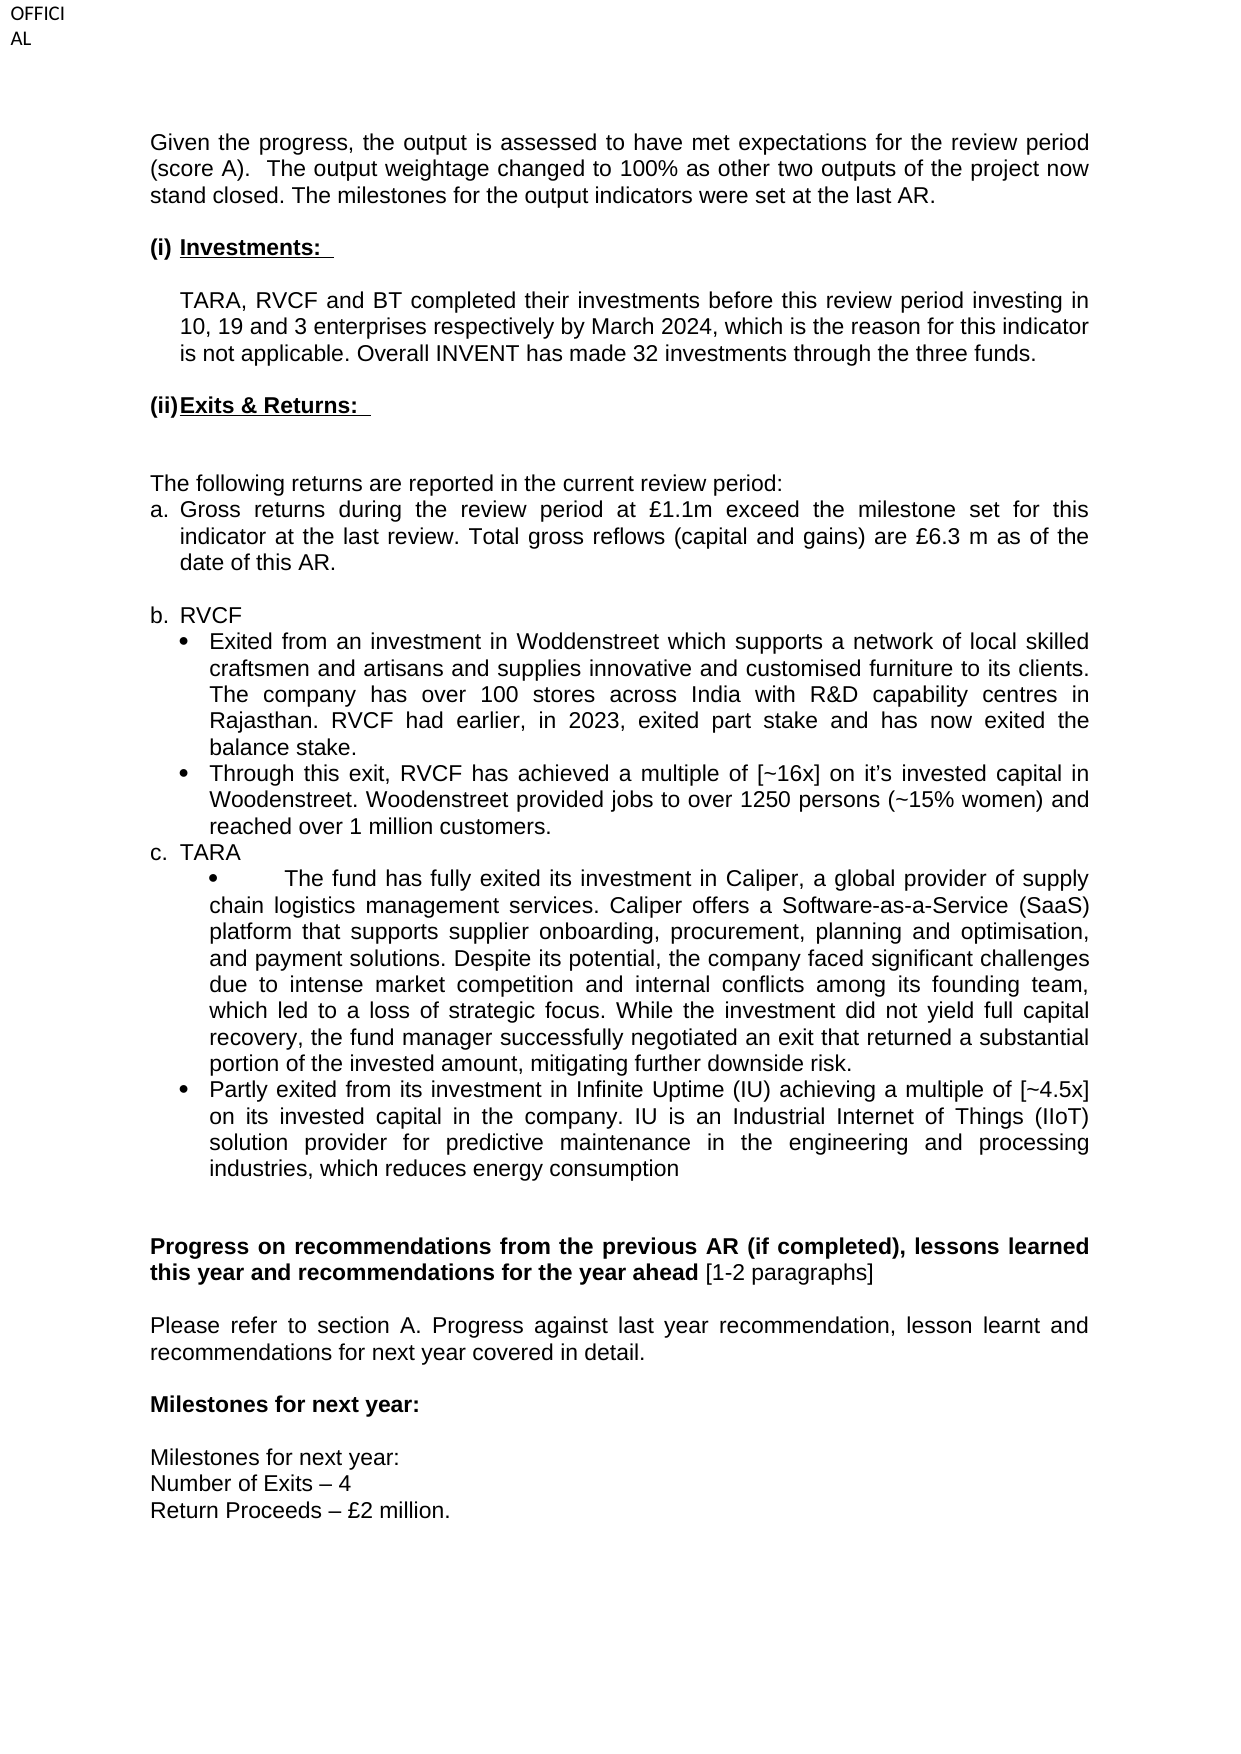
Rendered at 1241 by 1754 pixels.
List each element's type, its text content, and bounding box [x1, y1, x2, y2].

list The fund has fully exited its investment in Caliper, a global provider of supply chain logistics management services. Caliper offers a Software-as-a-Service (SaaS) platform that supports supplier onboarding, procurement, planning and optimisation, and payment solutions. Despite its potential, the company faced significant challenges due to intense market competition and internal conflicts among its founding team, which led to a loss of strategic focus. While the investment did not yield full capital recovery, the fund manager successfully negotiated an exit that returned a substantial portion of the invested amount, mitigating further downside risk. [209, 865, 1090, 1076]
text Return Proceeds – £2 million. [150, 1497, 1090, 1523]
list Through this exit, RVCF has achieved a multiple of [~16x] on it’s invested capital in Woodenstreet. Woodenstreet provided jobs to over 1250 persons (~15% women) and reached over 1 million customers. [179, 760, 1090, 839]
text Milestones for next year: [150, 1391, 1090, 1417]
list Partly exited from its investment in Infinite Uptime (IU) achieving a multiple of [~4.5x] on its invested capital in the company. IU is an Industrial Internet of Things (IIoT) solution provider for predictive maintenance in the engineering and processing industries, which reduces energy consumption [179, 1076, 1090, 1182]
text Milestones for next year: [150, 1444, 1090, 1470]
list TARA, RVCF and BT completed their investments before this review period investing in 10, 19 and 3 enterprises respectively by March 2024, which is the reason for this indicator is not applicable. Overall INVENT has made 32 investments through the three funds. [179, 287, 1090, 366]
list Investments: [150, 234, 1090, 261]
list Gross returns during the review period at £1.1m exceed the milestone set for this indicator at the last review. Total gross reflows (capital and gains) are £6.3 m as of the date of this AR. [150, 496, 1090, 576]
list Exited from an investment in Woddenstreet which supports a network of local skilled craftsmen and artisans and supplies innovative and customised furniture to its clients. The company has over 100 stores across India with R&D capability centres in Rajasthan. RVCF had earlier, in 2023, exited part stake and has now exited the balance stake. [179, 628, 1090, 760]
list RVCF [150, 602, 1090, 628]
text Number of Exits – 4 [150, 1470, 1090, 1497]
text Please refer to section A. Progress against last year recommendation, lesson learnt and recommendations for next year covered in detail. [150, 1312, 1090, 1365]
list Exits & Returns: [150, 392, 1090, 419]
list TARA [150, 839, 1090, 865]
text The following returns are reported in the current review period: [150, 470, 1090, 496]
text Given the progress, the output is assessed to have met expectations for the review period (score A). The output weightage changed to 100% as other two outputs of the project now stand closed. The milestones for the output indicators were set at the last AR. [150, 129, 1090, 208]
text Progress on recommendations from the previous AR (if completed), lessons learned this year and recommendations for the year ahead [1-2 paragraphs] [150, 1233, 1090, 1286]
